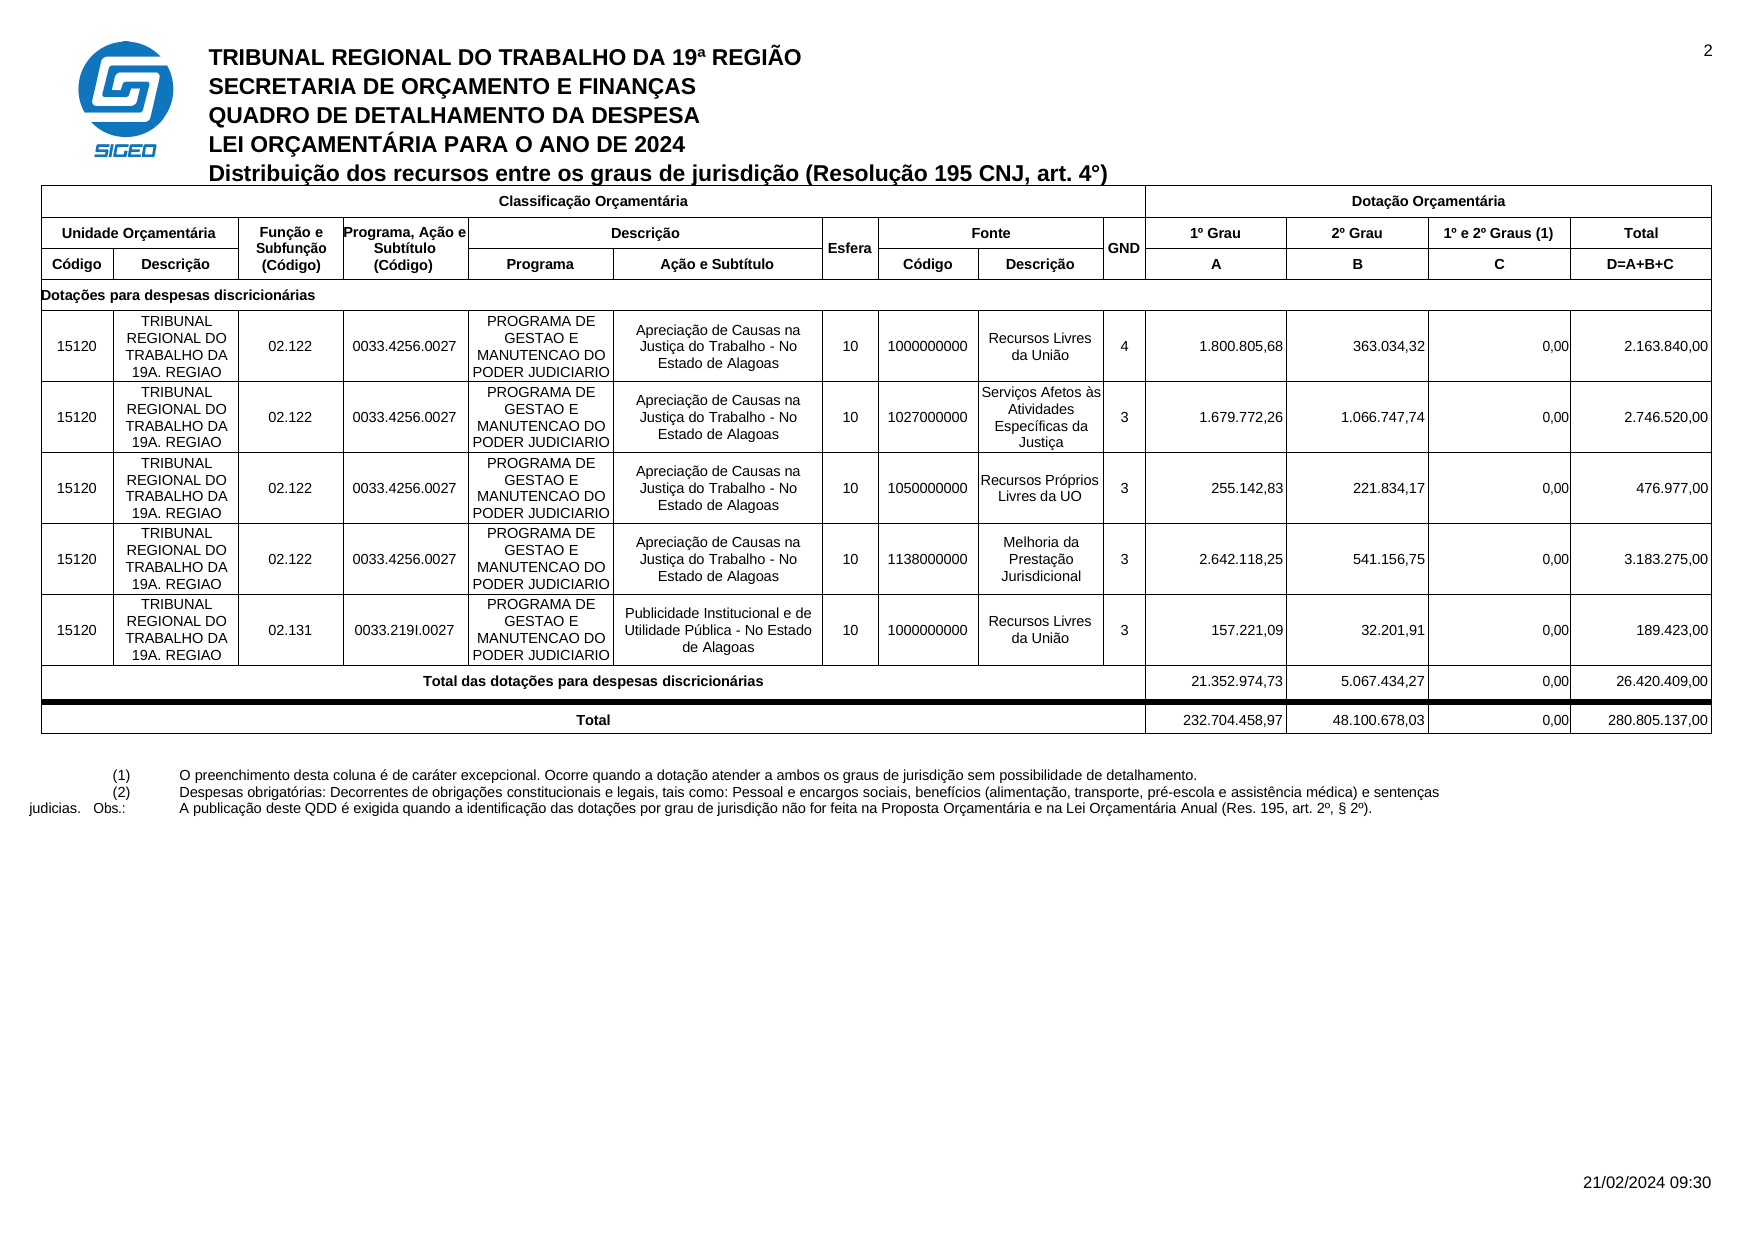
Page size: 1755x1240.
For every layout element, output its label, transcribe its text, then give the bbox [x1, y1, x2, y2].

table_cell 10 [823, 595, 878, 664]
list Despesas obrigatórias: Decorrentes de obrigações constitucionais e legais, tais como: Pessoal e encargos sociais, benefícios (alimentação, transporte, pré-escola e assistência médica) e sentenças judicias. Obs.: A publicação deste QDD é exigida quando a identificação das dotações por grau de jurisdição não for feita na Proposta Orçamentária e na Lei Orçamentária Anual (Res. 195, art. 2º, § 2º). [29, 783, 1478, 817]
table_cell 2.746.520,00 [1571, 382, 1711, 452]
table_cell 3 [1104, 524, 1145, 594]
table_cell 3.183.275,00 [1571, 524, 1711, 594]
table_cell Código [879, 249, 978, 279]
table_cell 1.066.747,74 [1287, 382, 1428, 452]
table_cell A [1146, 249, 1286, 279]
table_cell Recursos Livres da União [979, 311, 1103, 381]
table_cell 15120 [42, 382, 113, 452]
table_cell 189.423,00 [1571, 595, 1711, 664]
table_cell PROGRAMA DE GESTAO E MANUTENCAO DO PODER JUDICIARIO [469, 382, 613, 452]
table_cell Recursos Próprios Livres da UO [979, 453, 1103, 523]
table_cell 2.163.840,00 [1571, 311, 1711, 381]
table_cell TRIBUNAL REGIONAL DO TRABALHO DA 19A. REGIAO [114, 311, 238, 381]
table_cell 280.805.137,00 [1571, 705, 1711, 733]
table_cell Descrição [469, 218, 822, 248]
table_cell 2.642.118,25 [1146, 524, 1286, 594]
table_cell 10 [823, 524, 878, 594]
table_header Dotação Orçamentária [1146, 186, 1711, 217]
table_cell B [1287, 249, 1428, 279]
table_cell 21.352.974,73 [1146, 666, 1286, 699]
table_cell Função e Subfunção (Código) [239, 218, 343, 279]
table_cell 1138000000 [879, 524, 978, 594]
table_cell 15120 [42, 453, 113, 523]
table_cell 541.156,75 [1287, 524, 1428, 594]
table_cell 02.122 [239, 524, 343, 594]
table_cell TRIBUNAL REGIONAL DO TRABALHO DA 19A. REGIAO [114, 524, 238, 594]
table_cell Apreciação de Causas na Justiça do Trabalho - No Estado de Alagoas [614, 311, 822, 381]
table_cell 1.800.805,68 [1146, 311, 1286, 381]
table_cell 10 [823, 453, 878, 523]
table_cell Programa [469, 249, 613, 279]
table_cell 1º e 2º Graus (1) [1429, 218, 1570, 248]
table_cell Apreciação de Causas na Justiça do Trabalho - No Estado de Alagoas [614, 524, 822, 594]
table_cell 0,00 [1429, 524, 1570, 594]
table_cell GND [1104, 218, 1145, 279]
table_cell 476.977,00 [1571, 453, 1711, 523]
table_cell 02.131 [239, 595, 343, 664]
table_cell Serviços Afetos às Atividades Específicas da Justiça [979, 382, 1103, 452]
table_cell 02.122 [239, 382, 343, 452]
table_cell 10 [823, 311, 878, 381]
table_cell 1º Grau [1146, 218, 1286, 248]
table_cell 232.704.458,97 [1146, 705, 1286, 733]
table_cell Total das dotações para despesas discricionárias [42, 666, 1145, 699]
table_cell 0033.4256.0027 [344, 524, 468, 594]
table_cell PROGRAMA DE GESTAO E MANUTENCAO DO PODER JUDICIARIO [469, 311, 613, 381]
table_cell 0,00 [1429, 311, 1570, 381]
table_cell 5.067.434,27 [1287, 666, 1428, 699]
table_cell 15120 [42, 311, 113, 381]
table_cell 1000000000 [879, 595, 978, 664]
table_cell Apreciação de Causas na Justiça do Trabalho - No Estado de Alagoas [614, 453, 822, 523]
table_cell 10 [823, 382, 878, 452]
table_cell PROGRAMA DE GESTAO E MANUTENCAO DO PODER JUDICIARIO [469, 524, 613, 594]
table_cell Fonte [879, 218, 1103, 248]
table_cell 15120 [42, 595, 113, 664]
table_cell Dotações para despesas discricionárias [42, 280, 1711, 310]
table_cell C [1429, 249, 1570, 279]
table_cell 2º Grau [1287, 218, 1428, 248]
table_cell 1027000000 [879, 382, 978, 452]
list O preenchimento desta coluna é de caráter excepcional. Ocorre quando a dotação atender a ambos os graus de jurisdição sem possibilidade de detalhamento. [29, 767, 1725, 783]
table_cell 255.142,83 [1146, 453, 1286, 523]
table_cell 4 [1104, 311, 1145, 381]
table_cell 15120 [42, 524, 113, 594]
table_cell 0033.4256.0027 [344, 311, 468, 381]
table_cell 3 [1104, 453, 1145, 523]
table_cell D=A+B+C [1571, 249, 1711, 279]
table_cell Total [1571, 218, 1711, 248]
table_cell Publicidade Institucional e de Utilidade Pública - No Estado de Alagoas [614, 595, 822, 664]
table_cell 0033.4256.0027 [344, 453, 468, 523]
table_cell 1.679.772,26 [1146, 382, 1286, 452]
table_cell Esfera [823, 218, 878, 279]
table_cell Melhoria da Prestação Jurisdicional [979, 524, 1103, 594]
table_cell 3 [1104, 382, 1145, 452]
table_cell 0,00 [1429, 666, 1570, 699]
table_cell 0033.219I.0027 [344, 595, 468, 664]
table_cell 26.420.409,00 [1571, 666, 1711, 699]
table_cell Recursos Livres da União [979, 595, 1103, 664]
table_cell 48.100.678,03 [1287, 705, 1428, 733]
table_cell 3 [1104, 595, 1145, 664]
table_cell 1000000000 [879, 311, 978, 381]
table_cell PROGRAMA DE GESTAO E MANUTENCAO DO PODER JUDICIARIO [469, 595, 613, 664]
table_cell Total [42, 705, 1145, 733]
table_cell 0,00 [1429, 453, 1570, 523]
table_header Classificação Orçamentária [42, 186, 1145, 217]
table_cell 0033.4256.0027 [344, 382, 468, 452]
table_cell 157.221,09 [1146, 595, 1286, 664]
table_cell PROGRAMA DE GESTAO E MANUTENCAO DO PODER JUDICIARIO [469, 453, 613, 523]
table_cell 0,00 [1429, 705, 1570, 733]
table_cell Descrição [979, 249, 1103, 279]
table_cell Programa, Ação e Subtítulo (Código) [344, 218, 468, 279]
table_cell TRIBUNAL REGIONAL DO TRABALHO DA 19A. REGIAO [114, 453, 238, 523]
table_cell 1050000000 [879, 453, 978, 523]
table_cell 363.034,32 [1287, 311, 1428, 381]
table_cell TRIBUNAL REGIONAL DO TRABALHO DA 19A. REGIAO [114, 595, 238, 664]
table_cell 0,00 [1429, 382, 1570, 452]
table_cell 0,00 [1429, 595, 1570, 664]
table_cell 02.122 [239, 311, 343, 381]
table_cell TRIBUNAL REGIONAL DO TRABALHO DA 19A. REGIAO [114, 382, 238, 452]
table_cell Apreciação de Causas na Justiça do Trabalho - No Estado de Alagoas [614, 382, 822, 452]
table_cell Unidade Orçamentária [42, 218, 238, 248]
table_cell 32.201,91 [1287, 595, 1428, 664]
table_cell 221.834,17 [1287, 453, 1428, 523]
table_cell Ação e Subtítulo [614, 249, 822, 279]
table_cell Código [42, 249, 113, 279]
table_cell Descrição [114, 249, 238, 279]
table_cell 02.122 [239, 453, 343, 523]
